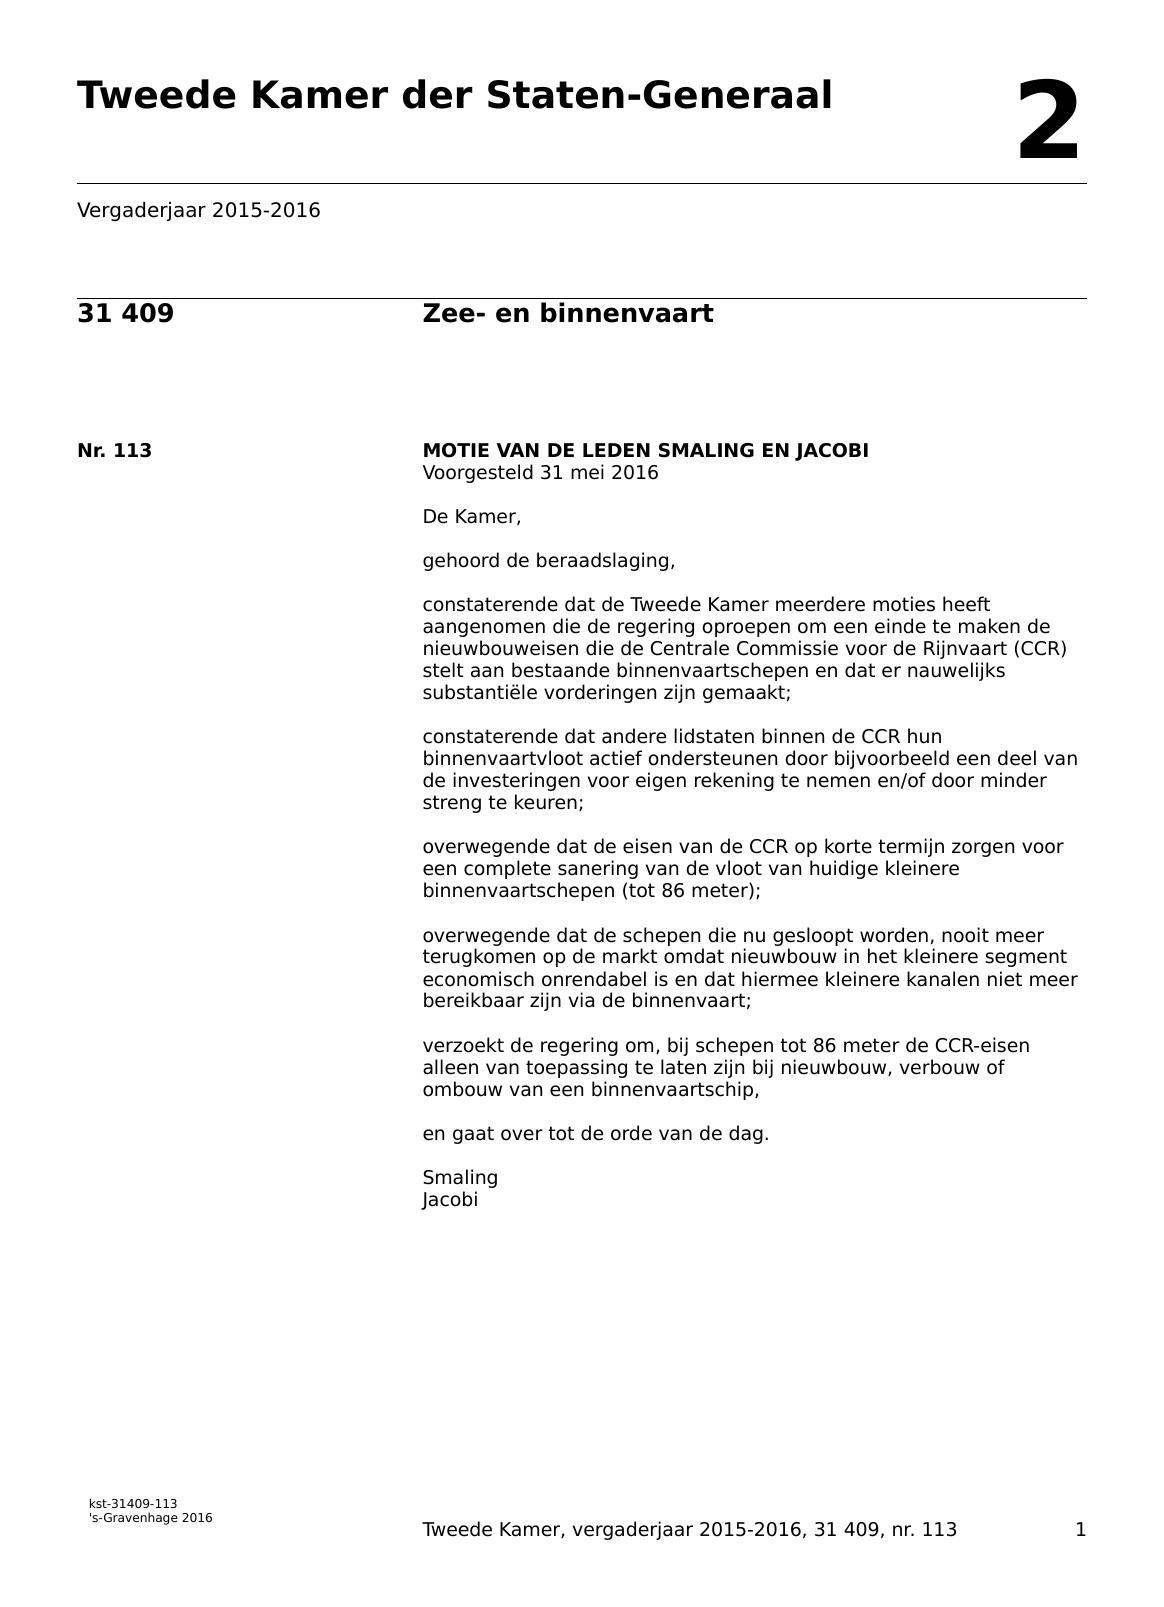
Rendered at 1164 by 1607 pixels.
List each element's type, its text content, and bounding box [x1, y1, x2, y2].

text overwegende dat de schepen die nu gesloopt worden, nooit meer terugkomen op de markt omdat nieuwbouw in het kleinere segment economisch onrendabel is en dat hiermee kleinere kanalen niet meer bereikbaar zijn via de binnenvaart; [422, 924, 1087, 1012]
text kst-31409-113 [88, 1497, 323, 1511]
text en gaat over tot de orde van de dag. [422, 1123, 1087, 1145]
subtitle Nr. 113 MOTIE VAN DE LEDEN SMALING EN JACOBI [77, 440, 1087, 462]
table_cell Vergaderjaar 2015-2016 [77, 184, 1087, 298]
table_header 2 [886, 59, 1087, 183]
subtitle 31 409 Zee- en binnenvaart [77, 299, 1087, 329]
text verzoekt de regering om, bij schepen tot 86 meter de CCR-eisen alleen van toepassing te laten zijn bij nieuwbouw, verbouw of ombouw van een binnenvaartschip, [422, 1034, 1087, 1101]
text 's-Gravenhage 2016 [88, 1511, 323, 1525]
text gehoord de beraadslaging, [422, 550, 1087, 572]
text De Kamer, [422, 506, 1087, 528]
text overwegende dat de eisen van de CCR op korte termijn zorgen voor een complete sanering van de vloot van huidige kleinere binnenvaartschepen (tot 86 meter); [422, 836, 1087, 902]
text Smaling [422, 1167, 1087, 1189]
text constaterende dat de Tweede Kamer meerdere moties heeft aangenomen die de regering oproepen om een einde te maken de nieuwbouweisen die de Centrale Commissie voor de Rijnvaart (CCR) stelt aan bestaande binnenvaartschepen en dat er nauwelijks substantiële vorderingen zijn gemaakt; [422, 594, 1087, 704]
table_header Tweede Kamer der Staten-Generaal [77, 59, 886, 183]
text constaterende dat andere lidstaten binnen de CCR hun binnenvaartvloot actief ondersteunen door bijvoorbeeld een deel van de investeringen voor eigen rekening te nemen en/of door minder streng te keuren; [422, 726, 1087, 814]
text Jacobi [422, 1189, 1087, 1211]
text Voorgesteld 31 mei 2016 [422, 462, 1087, 484]
